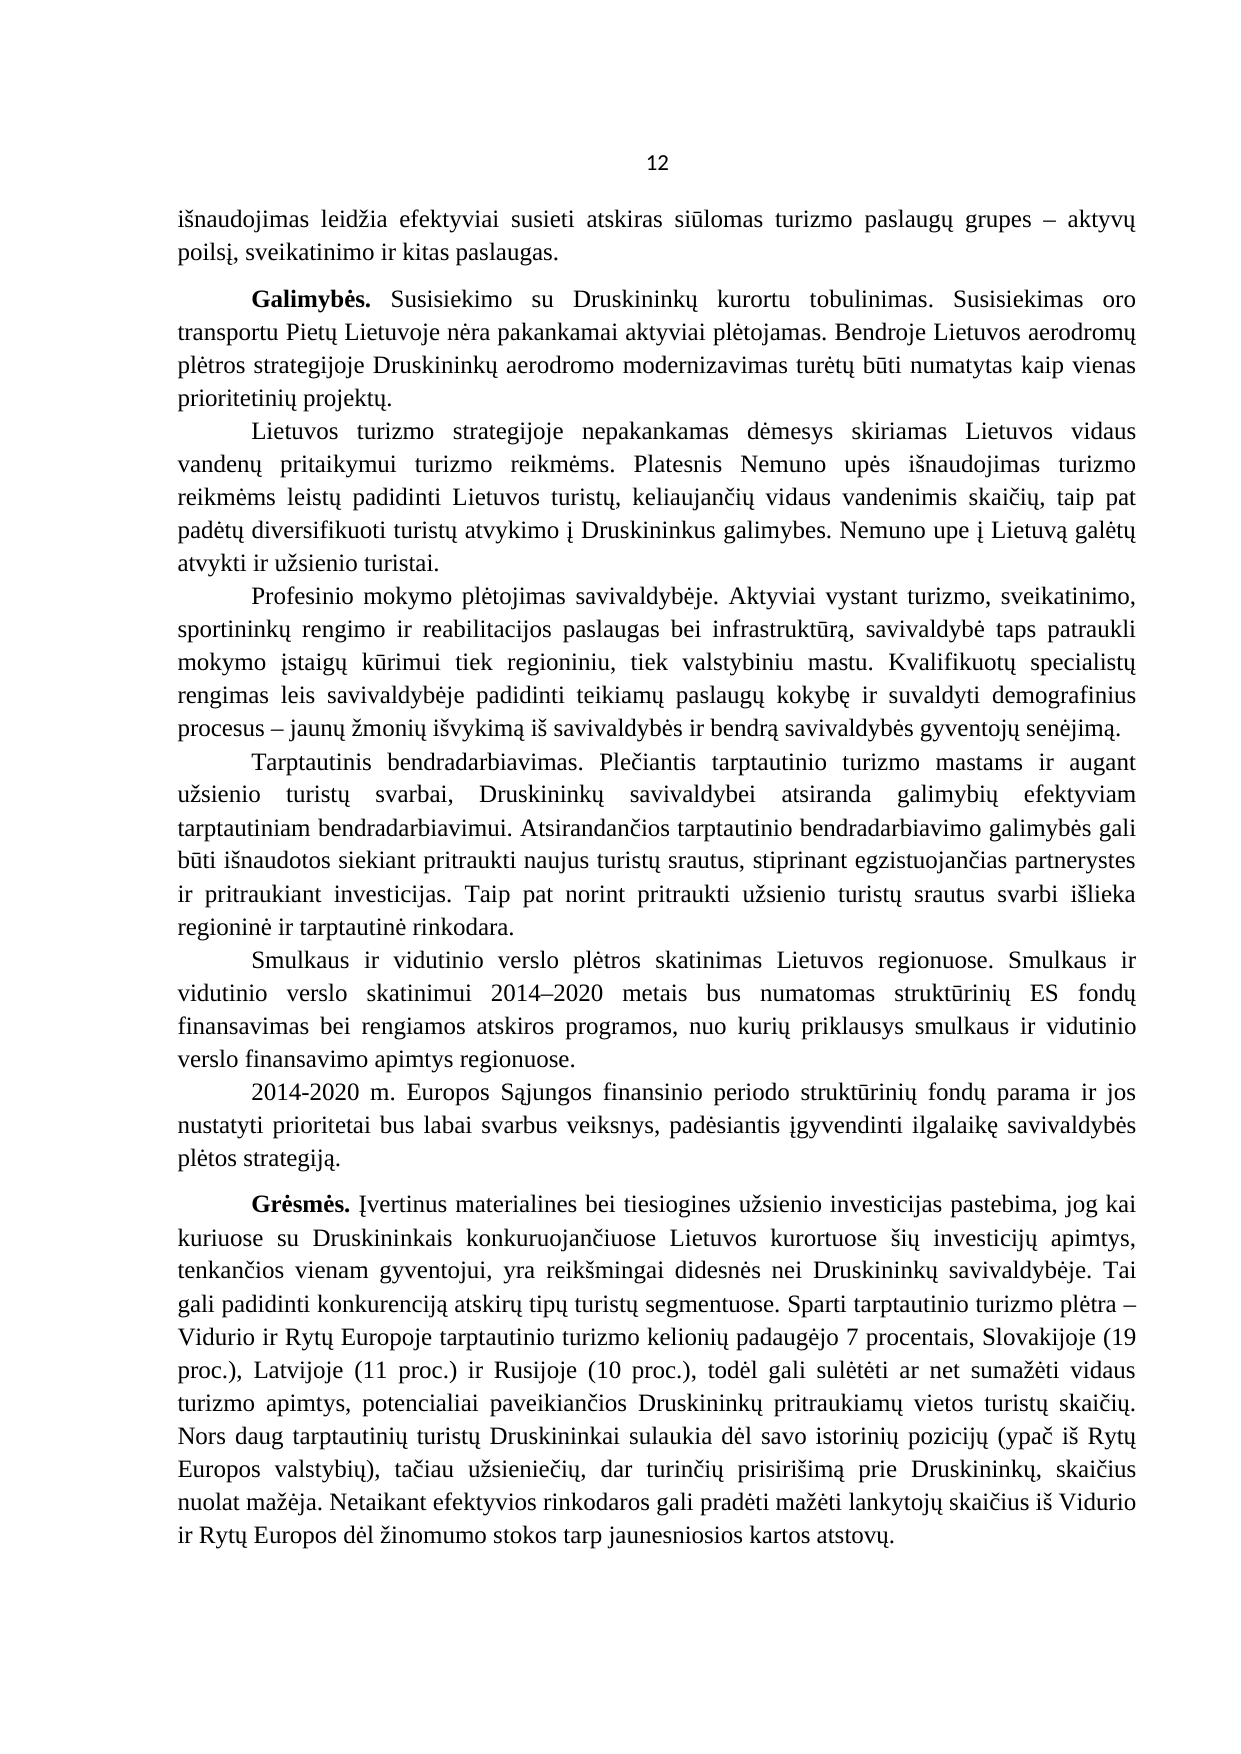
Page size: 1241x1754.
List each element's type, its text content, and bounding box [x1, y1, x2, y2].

text Smulkaus ir vidutinio verslo plėtros skatinimas Lietuvos regionuose. Smulkaus ir vidutinio verslo skatinimui 2014–2020 metais bus numatomas struktūrinių ES fondų finansavimas bei rengiamos atskiros programos, nuo kurių priklausys smulkaus ir vidutinio verslo finansavimo apimtys regionuose. [177, 945, 1137, 1072]
text Lietuvos turizmo strategijoje nepakankamas dėmesys skiriamas Lietuvos vidaus vandenų pritaikymui turizmo reikmėms. Platesnis Nemuno upės išnaudojimas turizmo reikmėms leistų padidinti Lietuvos turistų, keliaujančių vidaus vandenimis skaičių, taip pat padėtų diversifikuoti turistų atvykimo į Druskininkus galimybes. Nemuno upe į Lietuvą galėtų atvykti ir užsienio turistai. [177, 416, 1137, 577]
text Profesinio mokymo plėtojimas savivaldybėje. Aktyviai vystant turizmo, sveikatinimo, sportininkų rengimo ir reabilitacijos paslaugas bei infrastruktūrą, savivaldybė taps patraukli mokymo įstaigų kūrimui tiek regioniniu, tiek valstybiniu mastu. Kvalifikuotų specialistų rengimas leis savivaldybėje padidinti teikiamų paslaugų kokybę ir suvaldyti demografinius procesus – jaunų žmonių išvykimą iš savivaldybės ir bendrą savivaldybės gyventojų senėjimą. [177, 581, 1137, 742]
text Galimybės. Susisiekimo su Druskininkų kurortu tobulinimas. Susisiekimas oro transportu Pietų Lietuvoje nėra pakankamai aktyviai plėtojamas. Bendroje Lietuvos aerodromų plėtros strategijoje Druskininkų aerodromo modernizavimas turėtų būti numatytas kaip vienas prioritetinių projektų. [177, 284, 1137, 412]
text Tarptautinis bendradarbiavimas. Plečiantis tarptautinio turizmo mastams ir augant užsienio turistų svarbai, Druskininkų savivaldybei atsiranda galimybių efektyviam tarptautiniam bendradarbiavimui. Atsirandančios tarptautinio bendradarbiavimo galimybės gali būti išnaudotos siekiant pritraukti naujus turistų srautus, stiprinant egzistuojančias partnerystes ir pritraukiant investicijas. Taip pat norint pritraukti užsienio turistų srautus svarbi išlieka regioninė ir tarptautinė rinkodara. [177, 747, 1137, 940]
text 2014-2020 m. Europos Sąjungos finansinio periodo struktūrinių fondų parama ir jos nustatyti prioritetai bus labai svarbus veiksnys, padėsiantis įgyvendinti ilgalaikę savivaldybės plėtos strategiją. [177, 1077, 1137, 1172]
text išnaudojimas leidžia efektyviai susieti atskiras siūlomas turizmo paslaugų grupes – aktyvų poilsį, sveikatinimo ir kitas paslaugas. [177, 204, 1137, 266]
text Grėsmės. Įvertinus materialines bei tiesiogines užsienio investicijas pastebima, jog kai kuriuose su Druskininkais konkuruojančiuose Lietuvos kurortuose šių investicijų apimtys, tenkančios vienam gyventojui, yra reikšmingai didesnės nei Druskininkų savivaldybėje. Tai gali padidinti konkurenciją atskirų tipų turistų segmentuose. Sparti tarptautinio turizmo plėtra – Vidurio ir Rytų Europoje tarptautinio turizmo kelionių padaugėjo 7 procentais, Slovakijoje (19 proc.), Latvijoje (11 proc.) ir Rusijoje (10 proc.), todėl gali sulėtėti ar net sumažėti vidaus turizmo apimtys, potencialiai paveikiančios Druskininkų pritraukiamų vietos turistų skaičių. Nors daug tarptautinių turistų Druskininkai sulaukia dėl savo istorinių pozicijų (ypač iš Rytų Europos valstybių), tačiau užsieniečių, dar turinčių prisirišimą prie Druskininkų, skaičius nuolat mažėja. Netaikant efektyvios rinkodaros gali pradėti mažėti lankytojų skaičius iš Vidurio ir Rytų Europos dėl žinomumo stokos tarp jaunesniosios kartos atstovų. [177, 1189, 1137, 1548]
